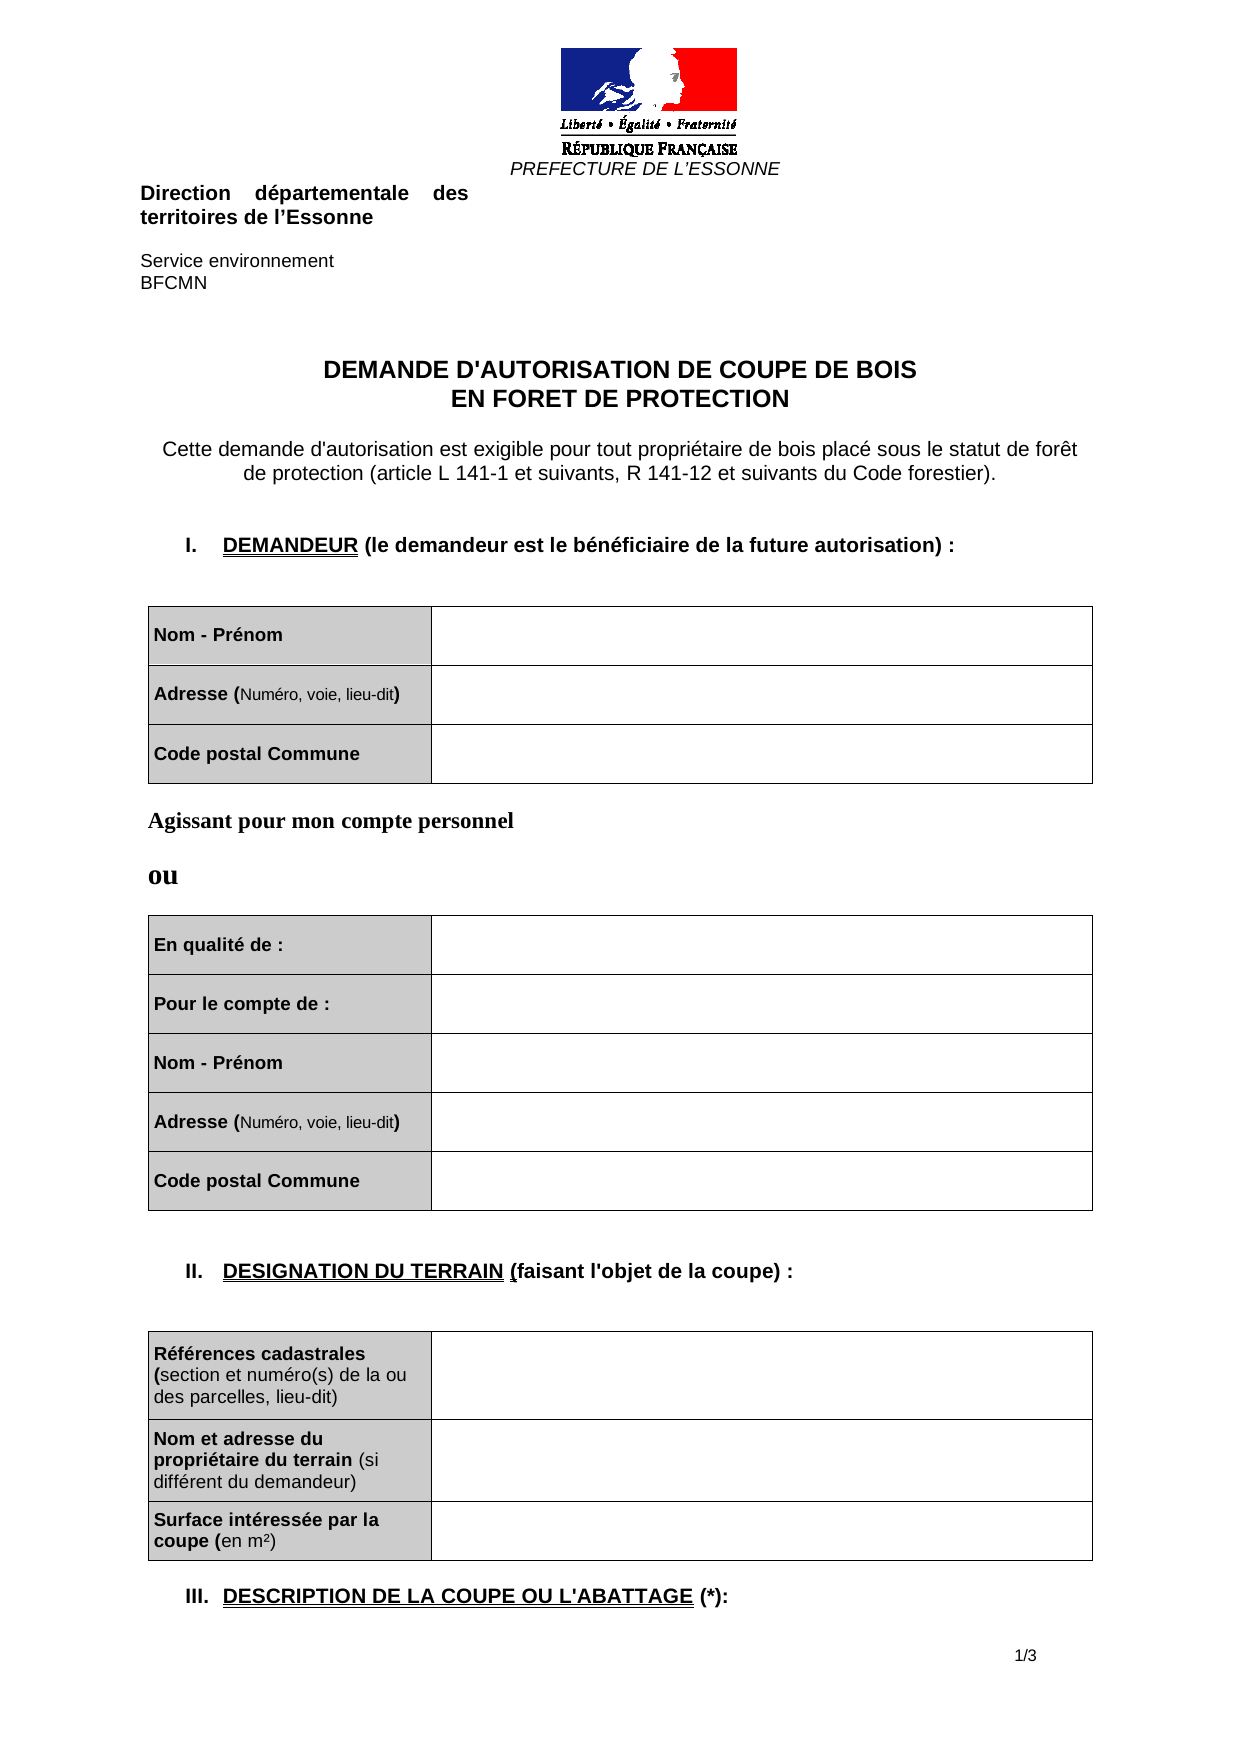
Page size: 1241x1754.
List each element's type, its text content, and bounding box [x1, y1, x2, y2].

list DESCRIPTION DE LA COUPE OU L'ABATTAGE (*): [185, 1584, 1092, 1608]
table_cell [432, 1502, 1092, 1560]
text Agissant pour mon compte personnel [148, 807, 1085, 833]
table_header PREFECTURE DE L’ESSONNE [133, 44, 1159, 181]
table_cell [432, 1034, 1092, 1092]
table_cell Surface intéressée par la coupe (en m²) [149, 1502, 431, 1560]
table_cell Adresse (Numéro, voie, lieu-dit) [149, 1093, 431, 1151]
text EN FORET DE PROTECTION [148, 384, 1092, 413]
list DEMANDEUR (le demandeur est le bénéficiaire de la future autorisation) : [185, 533, 1092, 557]
table_header En qualité de : [149, 916, 431, 974]
table_header [432, 607, 1092, 664]
table_header Nom - Prénom [149, 607, 431, 664]
table_cell Nom - Prénom [149, 1034, 431, 1092]
text DEMANDE D'AUTORISATION DE COUPE DE BOIS [148, 355, 1092, 384]
table_cell Code postal Commune [149, 725, 431, 783]
table_cell [432, 1420, 1092, 1501]
list DESIGNATION DU TERRAIN (faisant l'objet de la coupe) : [185, 1259, 1092, 1283]
table_cell Adresse (Numéro, voie, lieu-dit) [149, 666, 431, 724]
table_cell Direction départementale des territoires de l’Essonne Service environnement BFCMN [133, 181, 476, 326]
text ou [148, 857, 1085, 891]
table_header [432, 1332, 1092, 1419]
table_header Références cadastrales (section et numéro(s) de la ou des parcelles, lieu-dit) [149, 1332, 431, 1419]
table_cell [591, 181, 1181, 326]
table_cell Code postal Commune [149, 1152, 431, 1210]
table_cell [432, 1093, 1092, 1151]
table_cell [432, 975, 1092, 1033]
table_cell [476, 181, 569, 326]
table_cell [432, 1152, 1092, 1210]
table_cell [570, 181, 591, 326]
table_header [432, 916, 1092, 974]
table_cell Pour le compte de : [149, 975, 431, 1033]
table_header [1159, 89, 1181, 181]
table_cell Nom et adresse du propriétaire du terrain (si différent du demandeur) [149, 1420, 431, 1501]
table_cell [432, 725, 1092, 783]
table_cell [432, 666, 1092, 724]
text Cette demande d'autorisation est exigible pour tout propriétaire de bois placé sous le statut de forêt de protection (article L 141-1 et suivants, R 141-12 et suivants du Code forestier). [148, 437, 1092, 485]
